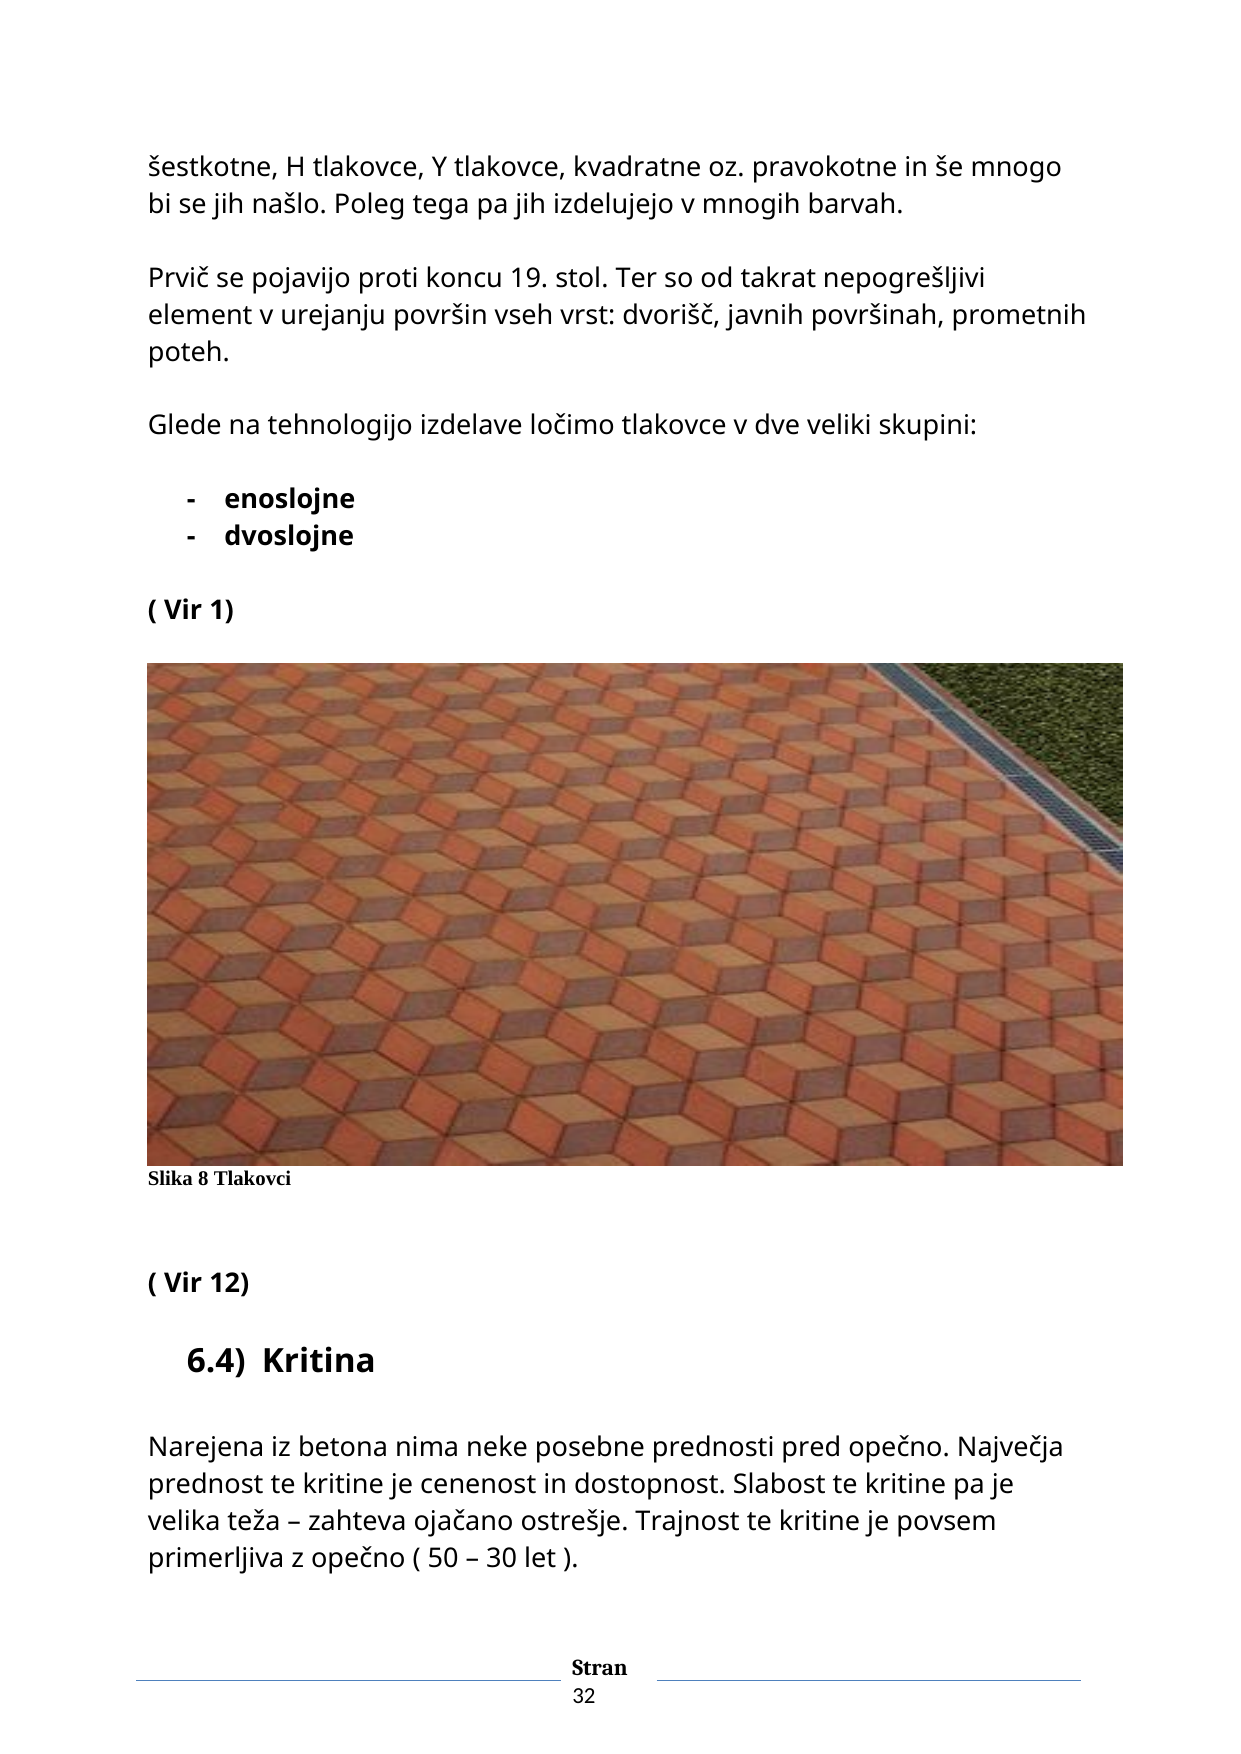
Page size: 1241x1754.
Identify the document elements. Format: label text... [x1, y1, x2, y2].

text Narejena iz betona nima neke posebne prednosti pred opečno. Največja prednost te kritine je cenenost in dostopnost. Slabost te kritine pa je velika teža – zahteva ojačano ostrešje. Trajnost te kritine je povsem primerljiva z opečno ( 50 – 30 let ). [148, 1428, 1093, 1575]
picture [147, 663, 1123, 1166]
text ( Vir 1) [148, 590, 1093, 627]
text ( Vir 12) [148, 1263, 1093, 1300]
text šestkotne, H tlakovce, Y tlakovce, kvadratne oz. pravokotne in še mnogo bi se jih našlo. Poleg tega pa jih izdelujejo v mnogih barvah. [148, 148, 1093, 221]
text Slika 8 Tlakovci [148, 1166, 1093, 1189]
list enoslojne [187, 479, 1093, 516]
list Kritina [187, 1337, 1093, 1382]
list dvoslojne [187, 516, 1093, 553]
text Prvič se pojavijo proti koncu 19. stol. Ter so od takrat nepogrešljivi element v urejanju površin vseh vrst: dvorišč, javnih površinah, prometnih poteh. [148, 258, 1093, 369]
text Glede na tehnologijo izdelave ločimo tlakovce v dve veliki skupini: [148, 406, 1093, 443]
